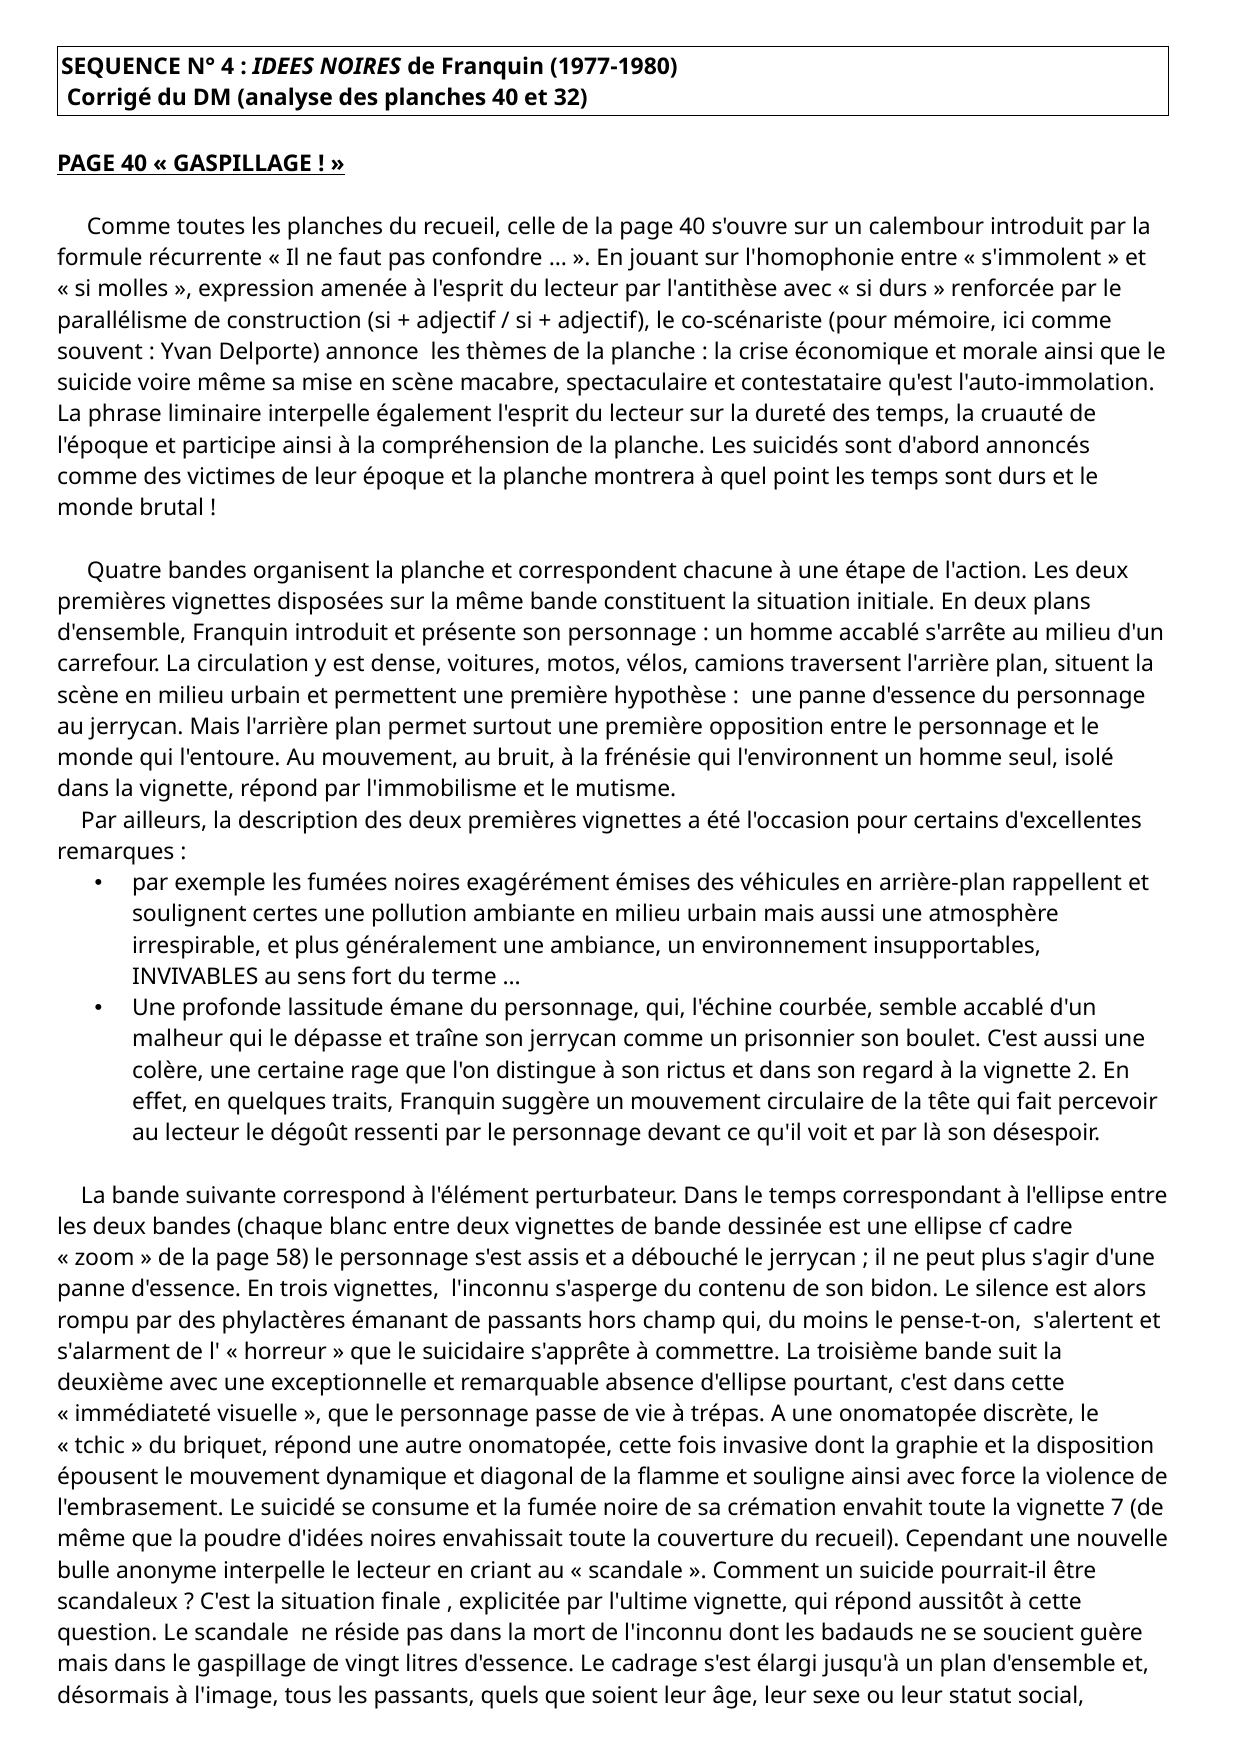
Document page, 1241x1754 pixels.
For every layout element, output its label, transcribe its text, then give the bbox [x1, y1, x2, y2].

text Quatre bandes organisent la planche et correspondent chacune à une étape de l'action. Les deux premières vignettes disposées sur la même bande constituent la situation initiale. En deux plans d'ensemble, Franquin introduit et présente son personnage : un homme accablé s'arrête au milieu d'un carrefour. La circulation y est dense, voitures, motos, vélos, camions traversent l'arrière plan, situent la scène en milieu urbain et permettent une première hypothèse : une panne d'essence du personnage au jerrycan. Mais l'arrière plan permet surtout une première opposition entre le personnage et le monde qui l'entoure. Au mouvement, au bruit, à la frénésie qui l'environnent un homme seul, isolé dans la vignette, répond par l'immobilisme et le mutisme. [57, 553, 1169, 803]
text SEQUENCE N° 4 : IDEES NOIRES de Franquin (1977-1980) [58, 47, 1168, 77]
list par exemple les fumées noires exagérément émises des véhicules en arrière-plan rappellent et soulignent certes une pollution ambiante en milieu urbain mais aussi une atmosphère irrespirable, et plus généralement une ambiance, un environnement insupportables, INVIVABLES au sens fort du terme … [94, 866, 1169, 991]
text Corrigé du DM (analyse des planches 40 et 32) [58, 77, 1168, 115]
text Comme toutes les planches du recueil, celle de la page 40 s'ouvre sur un calembour introduit par la formule récurrente « Il ne faut pas confondre … ». En jouant sur l'homophonie entre « s'immolent » et « si molles », expression amenée à l'esprit du lecteur par l'antithèse avec « si durs » renforcée par le parallélisme de construction (si + adjectif / si + adjectif), le co-scénariste (pour mémoire, ici comme souvent : Yvan Delporte) annonce les thèmes de la planche : la crise économique et morale ainsi que le suicide voire même sa mise en scène macabre, spectaculaire et contestataire qu'est l'auto-immolation. La phrase liminaire interpelle également l'esprit du lecteur sur la dureté des temps, la cruauté de l'époque et participe ainsi à la compréhension de la planche. Les suicidés sont d'abord annoncés comme des victimes de leur époque et la planche montrera à quel point les temps sont durs et le monde brutal ! [57, 210, 1169, 522]
list Une profonde lassitude émane du personnage, qui, l'échine courbée, semble accablé d'un malheur qui le dépasse et traîne son jerrycan comme un prisonnier son boulet. C'est aussi une colère, une certaine rage que l'on distingue à son rictus et dans son regard à la vignette 2. En effet, en quelques traits, Franquin suggère un mouvement circulaire de la tête qui fait percevoir au lecteur le dégoût ressenti par le personnage devant ce qu'il voit et par là son désespoir. [94, 991, 1169, 1147]
text Par ailleurs, la description des deux premières vignettes a été l'occasion pour certains d'excellentes remarques : [57, 803, 1169, 866]
text La bande suivante correspond à l'élément perturbateur. Dans le temps correspondant à l'ellipse entre les deux bandes (chaque blanc entre deux vignettes de bande dessinée est une ellipse cf cadre « zoom » de la page 58) le personnage s'est assis et a débouché le jerrycan ; il ne peut plus s'agir d'une panne d'essence. En trois vignettes, l'inconnu s'asperge du contenu de son bidon. Le silence est alors rompu par des phylactères émanant de passants hors champ qui, du moins le pense-t-on, s'alertent et s'alarment de l' « horreur » que le suicidaire s'apprête à commettre. La troisième bande suit la deuxième avec une exceptionnelle et remarquable absence d'ellipse pourtant, c'est dans cette « immédiateté visuelle », que le personnage passe de vie à trépas. A une onomatopée discrète, le « tchic » du briquet, répond une autre onomatopée, cette fois invasive dont la graphie et la disposition épousent le mouvement dynamique et diagonal de la flamme et souligne ainsi avec force la violence de l'embrasement. Le suicidé se consume et la fumée noire de sa crémation envahit toute la vignette 7 (de même que la poudre d'idées noires envahissait toute la couverture du recueil). Cependant une nouvelle bulle anonyme interpelle le lecteur en criant au « scandale ». Comment un suicide pourrait-il être scandaleux ? C'est la situation finale , explicitée par l'ultime vignette, qui répond aussitôt à cette question. Le scandale ne réside pas dans la mort de l'inconnu dont les badauds ne se soucient guère mais dans le gaspillage de vingt litres d'essence. Le cadrage s'est élargi jusqu'à un plan d'ensemble et, désormais à l'image, tous les passants, quels que soient leur âge, leur sexe ou leur statut social, [57, 1178, 1169, 1710]
text PAGE 40 « GASPILLAGE ! » [57, 147, 1169, 178]
